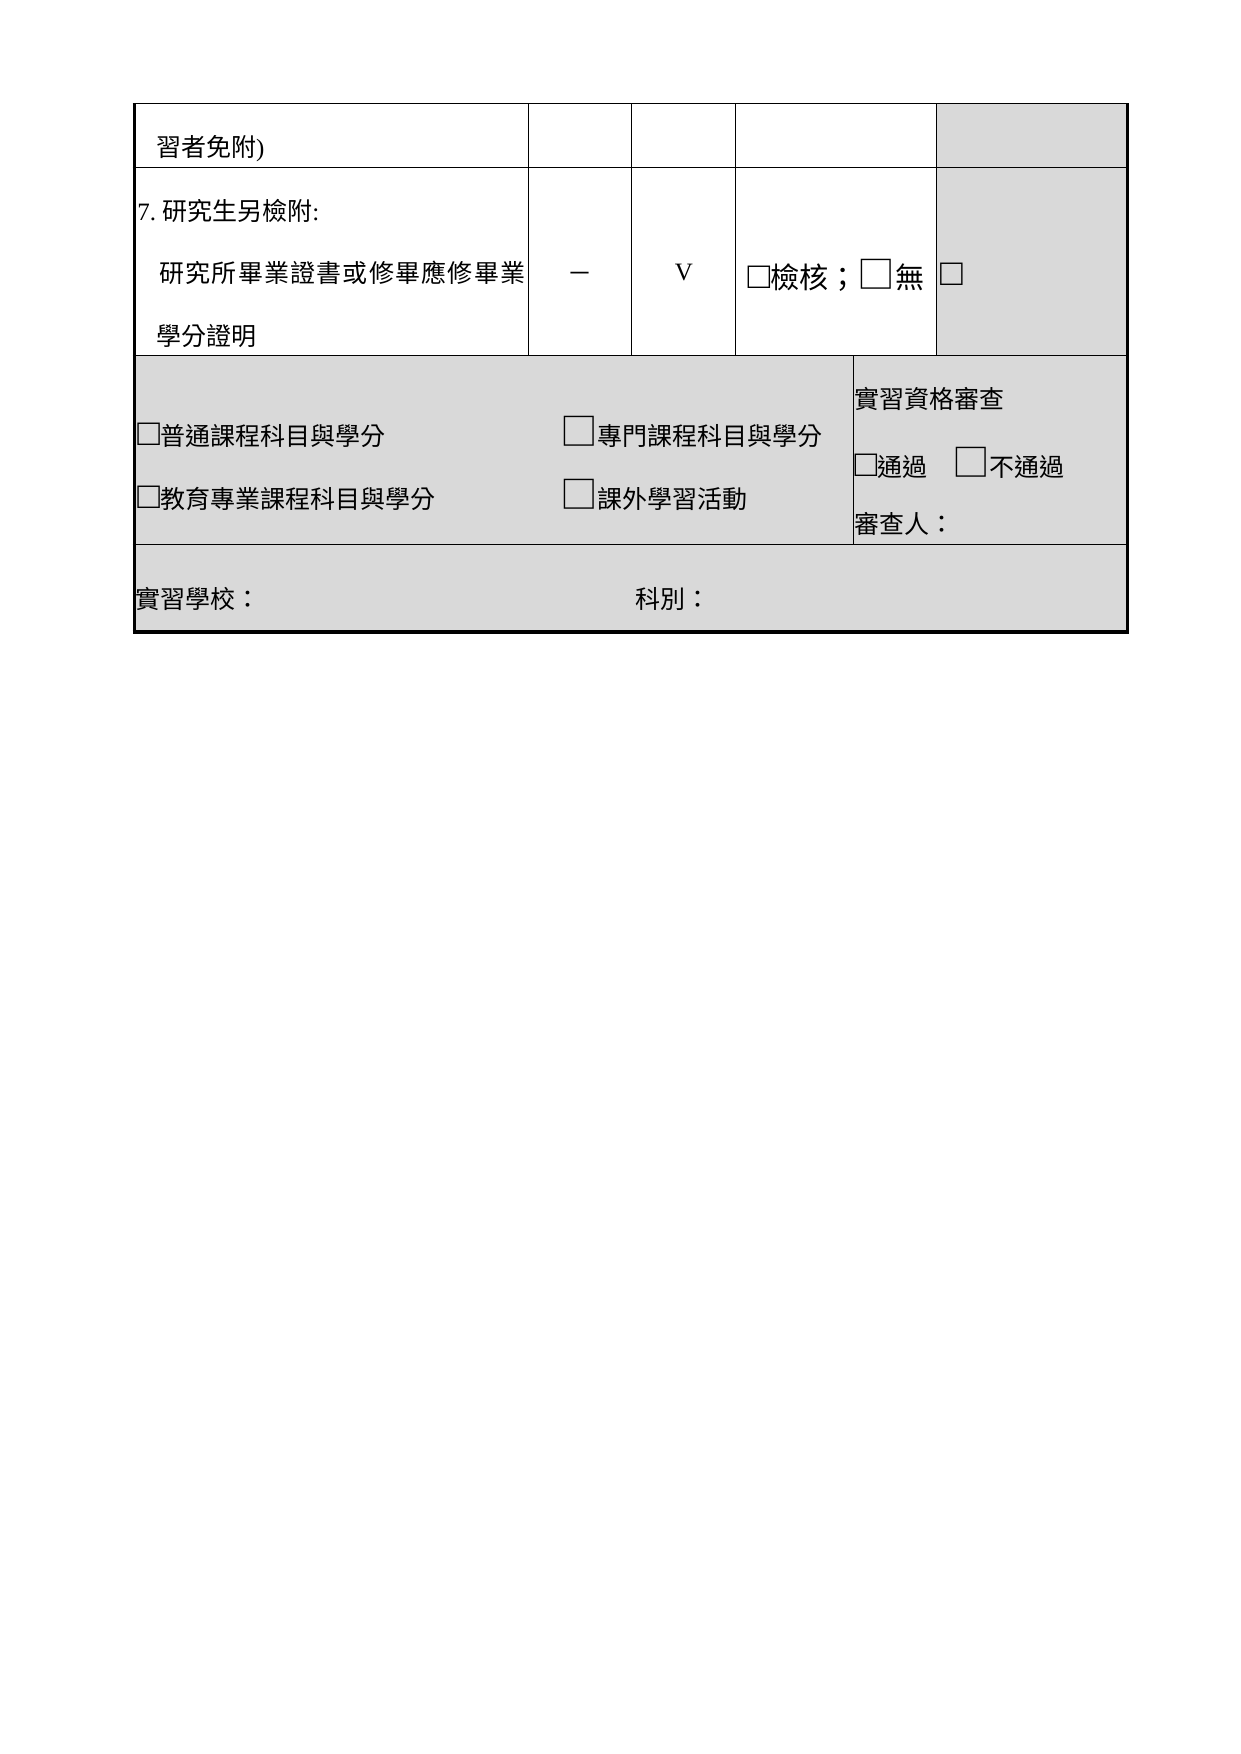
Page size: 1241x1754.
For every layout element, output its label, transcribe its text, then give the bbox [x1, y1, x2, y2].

table_cell － [529, 168, 631, 355]
table_cell 實習資格審查 □通過 □不通過 審查人： [854, 356, 1126, 544]
table_cell □檢核；□無 [736, 168, 936, 355]
table_cell □普通課程科目與學分 □專門課程科目與學分 □教育專業課程科目與學分 □課外學習活動 [136, 356, 853, 544]
table_cell － [529, 104, 631, 167]
table_cell [632, 104, 735, 167]
table_cell [937, 104, 1126, 167]
table_cell V [632, 168, 735, 355]
table_cell □ [937, 168, 1126, 355]
table_cell [736, 104, 936, 167]
table_cell 習者免附) [136, 104, 528, 167]
table_cell 7. 研究生另檢附: 研究所畢業證書或修畢應修畢業學分證明 [136, 168, 528, 355]
table_cell 實習學校： 科別： [136, 545, 1126, 630]
